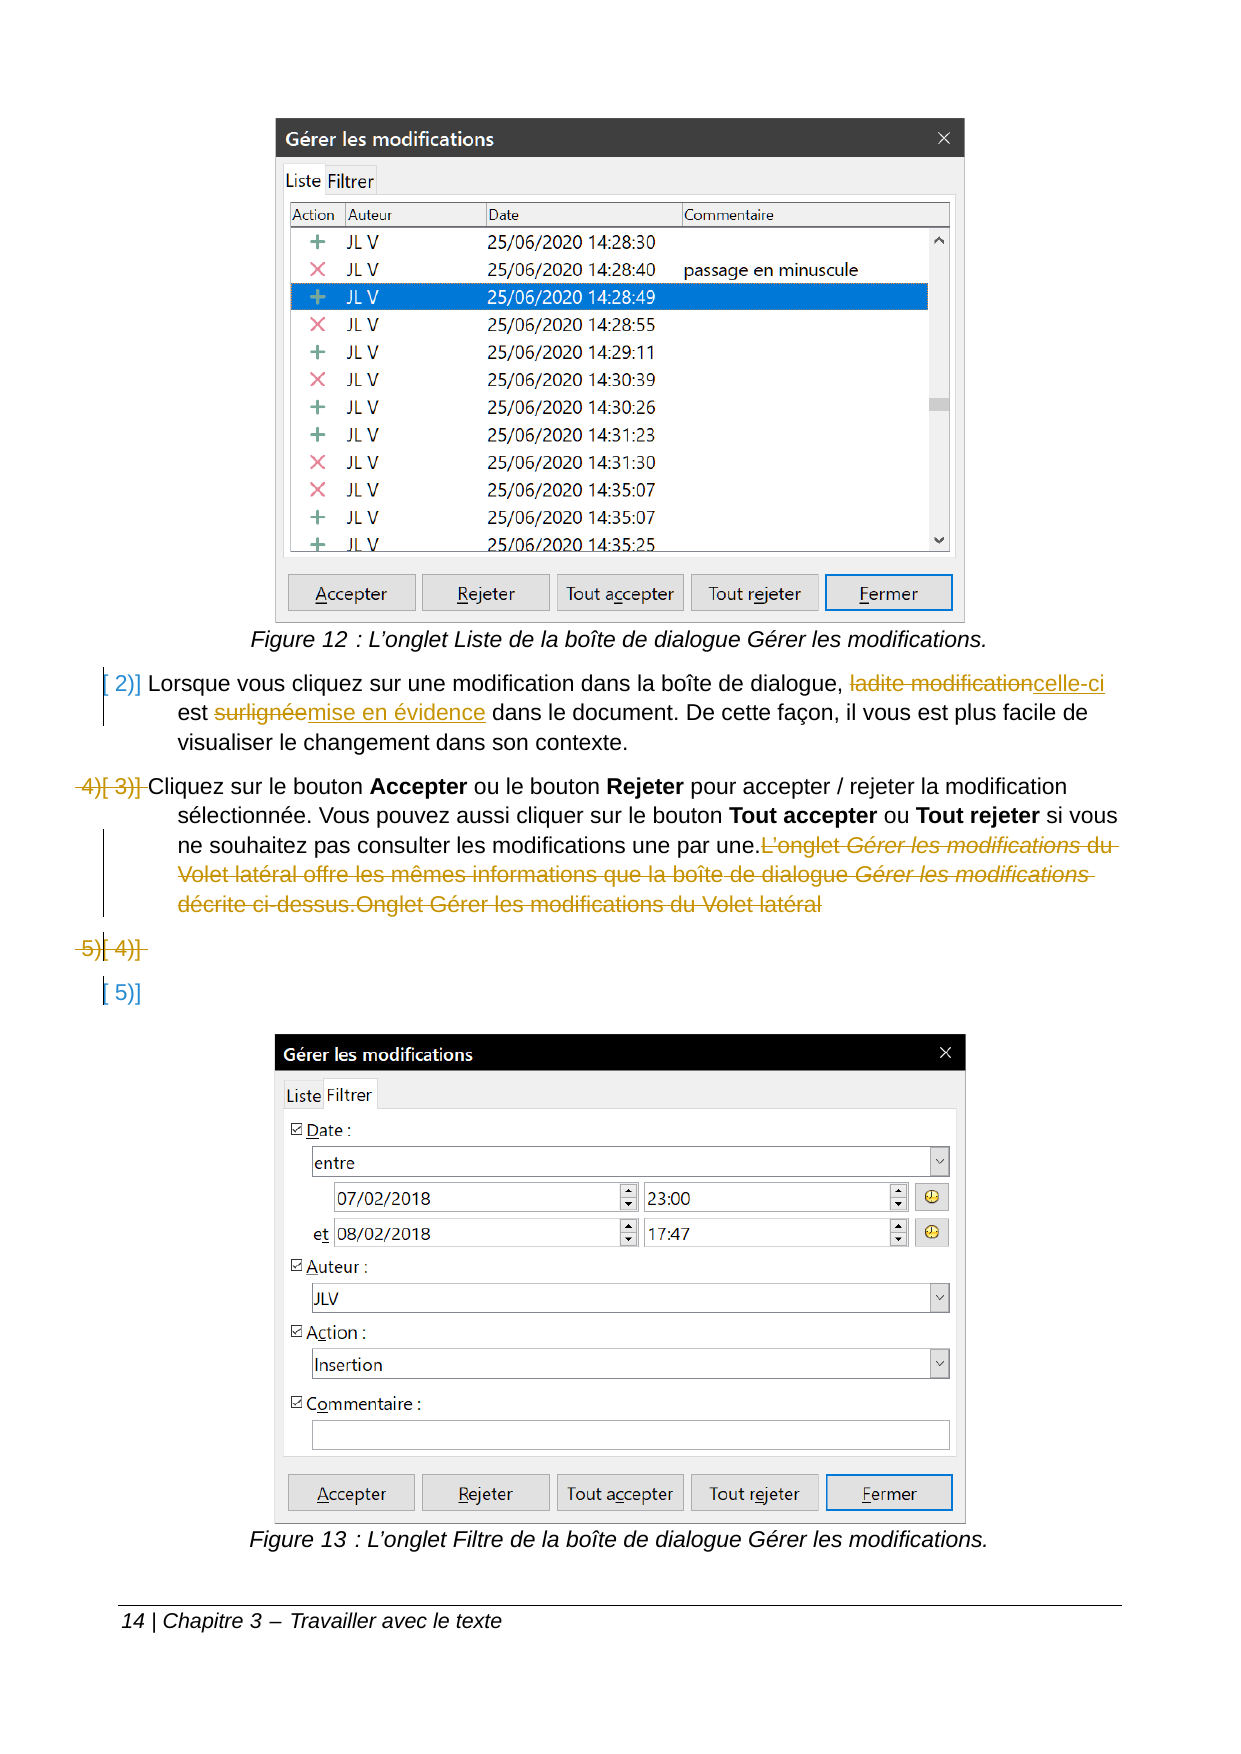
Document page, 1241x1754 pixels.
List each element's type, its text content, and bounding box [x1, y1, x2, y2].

list Cliquez sur le bouton Accepter ou le bouton Rejeter pour accepter / rejeter la modification sélectionnée. Vous pouvez aussi cliquer sur le bouton Tout accepter ou Tout rejeter si vous ne souhaitez pas consulter les modifications une par une. [148, 770, 1122, 917]
picture [274, 1034, 966, 1524]
list Lorsque vous cliquez sur une modification dans la boîte de dialogue, celle-ci est mise en évidence dans le document. De cette façon, il vous est plus facile de visualiser le changement dans son contexte. [148, 667, 1122, 755]
text Figure 13 : L’onglet Filtre de la boîte de dialogue Gérer les modifications. [118, 1523, 1122, 1553]
picture [275, 118, 965, 623]
text Figure 12 : L’onglet Liste de la boîte de dialogue Gérer les modifications. [118, 622, 1122, 652]
